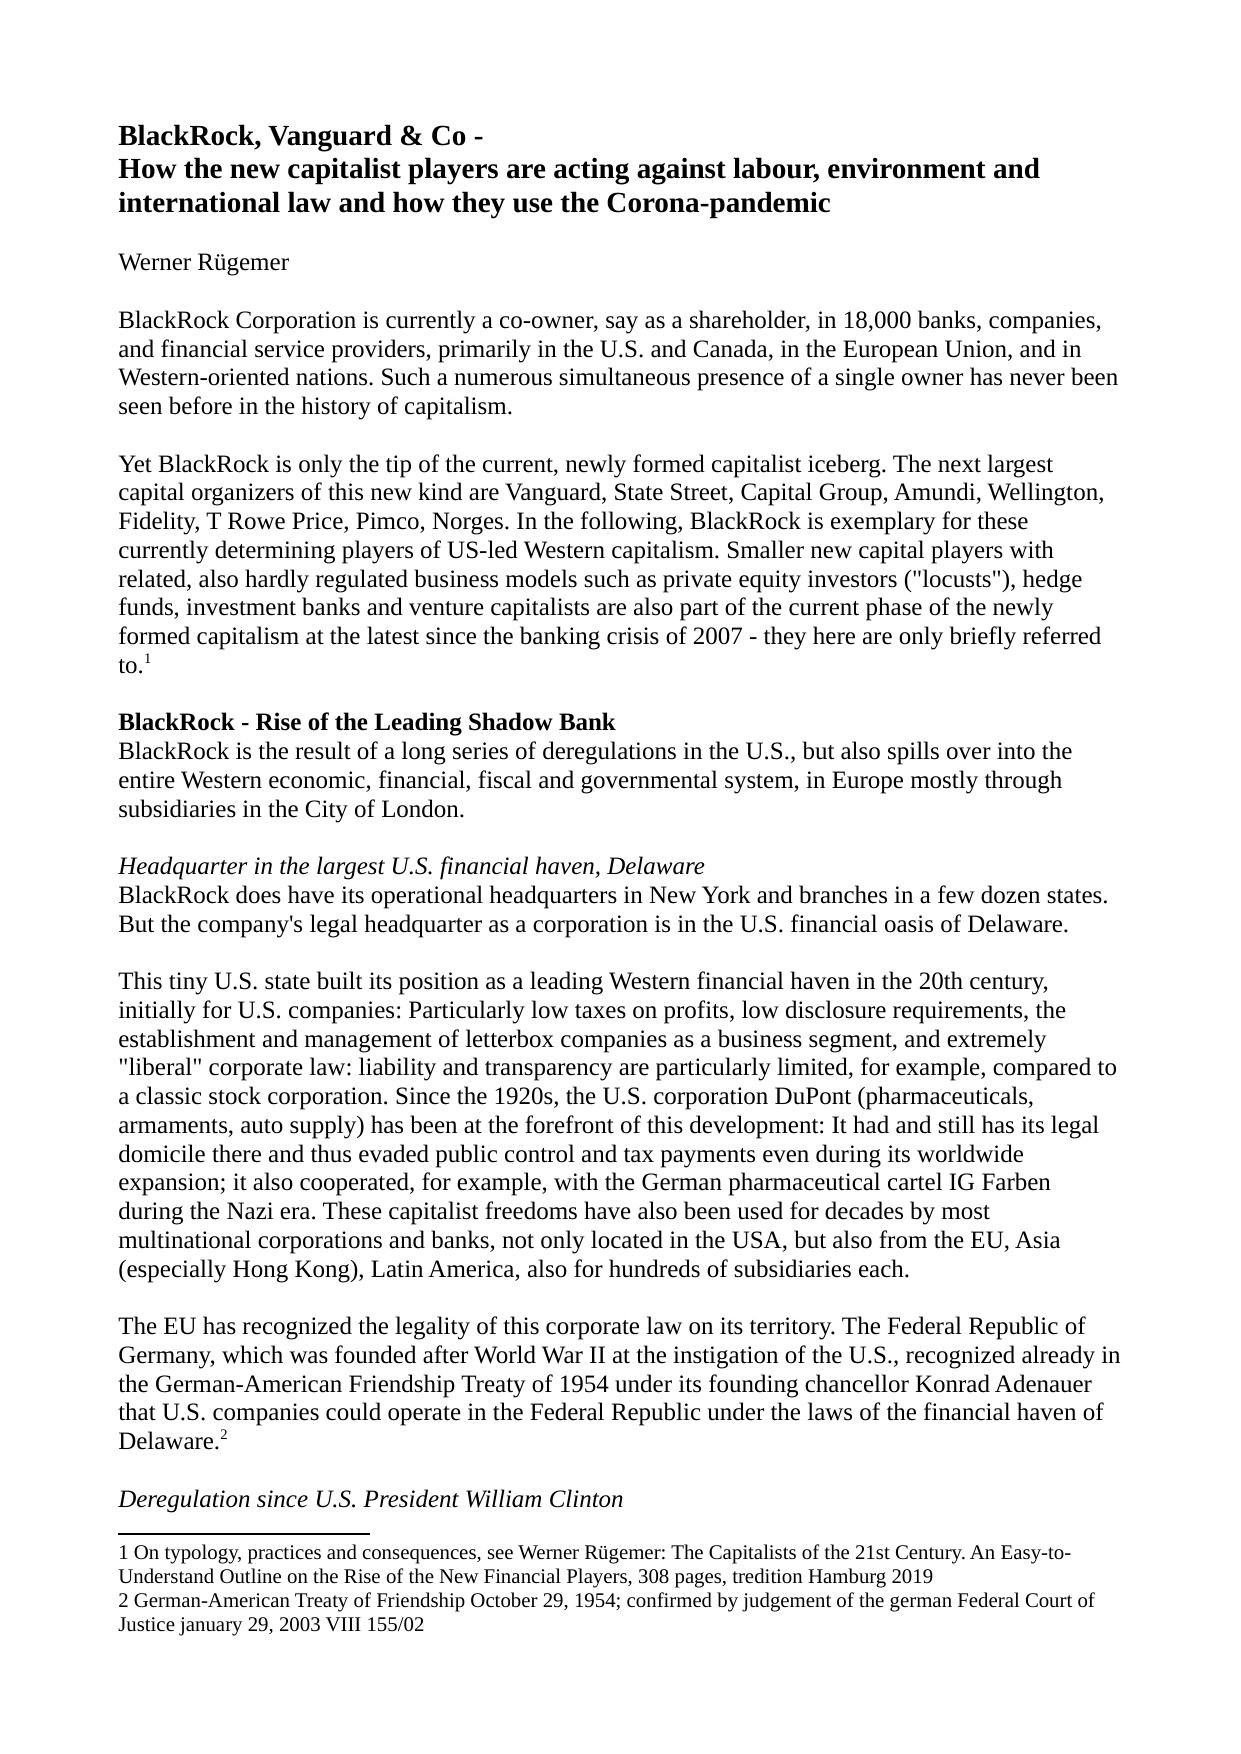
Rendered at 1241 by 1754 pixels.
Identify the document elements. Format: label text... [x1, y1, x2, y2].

text BlackRock is the result of a long series of deregulations in the U.S., but also spills over into the entire Western economic, financial, fiscal and governmental system, in Europe mostly through subsidiaries in the City of London. [118, 736, 1122, 822]
text How the new capitalist players are acting against labour, environment and international law and how they use the Corona-pandemic [118, 152, 1122, 219]
text Deregulation since U.S. President William Clinton [118, 1484, 1122, 1512]
text This tiny U.S. state built its position as a leading Western financial haven in the 20th century, initially for U.S. companies: Particularly low taxes on profits, low disclosure requirements, the establishment and management of letterbox companies as a business segment, and extremely "liberal" corporate law: liability and transparency are particularly limited, for example, compared to a classic stock corporation. Since the 1920s, the U.S. corporation DuPont (pharmaceuticals, armaments, auto supply) has been at the forefront of this development: It had and still has its legal domicile there and thus evaded public control and tax payments even during its worldwide expansion; it also cooperated, for example, with the German pharmaceutical cartel IG Farben during the Nazi era. These capitalist freedoms have also been used for decades by most multinational corporations and banks, not only located in the USA, but also from the EU, Asia (especially Hong Kong), Latin America, also for hundreds of subsidiaries each. [118, 966, 1122, 1282]
text BlackRock - Rise of the Leading Shadow Bank [118, 707, 1122, 736]
text BlackRock Corporation is currently a co-owner, say as a shareholder, in 18,000 banks, companies, and financial service providers, primarily in the U.S. and Canada, in the European Union, and in Western-oriented nations. Such a numerous simultaneous presence of a single owner has never been seen before in the history of capitalism. [118, 305, 1122, 420]
text Headquarter in the largest U.S. financial haven, Delaware [118, 851, 1122, 880]
text The EU has recognized the legality of this corporate law on its territory. The Federal Republic of Germany, which was founded after World War II at the instigation of the U.S., recognized already in the German-American Friendship Treaty of 1954 under its founding chancellor Konrad Adenauer that U.S. companies could operate in the Federal Republic under the laws of the financial haven of Delaware. [118, 1311, 1122, 1455]
text On typology, practices and consequences, see Werner Rügemer: The Capitalists of the 21st Century. An Easy-to-Understand Outline on the Rise of the New Financial Players, 308 pages, tredition Hamburg 2019 [118, 1539, 1122, 1588]
text Werner Rügemer [118, 247, 1122, 276]
text BlackRock does have its operational headquarters in New York and branches in a few dozen states. But the company's legal headquarter as a corporation is in the U.S. financial oasis of Delaware. [118, 880, 1122, 937]
text BlackRock, Vanguard & Co - [118, 118, 1122, 152]
text German-American Treaty of Friendship October 29, 1954; confirmed by judgement of the german Federal Court of Justice january 29, 2003 VIII 155/02 [118, 1588, 1122, 1636]
text Yet BlackRock is only the tip of the current, newly formed capitalist iceberg. The next largest capital organizers of this new kind are Vanguard, State Street, Capital Group, Amundi, Wellington, Fidelity, T Rowe Price, Pimco, Norges. In the following, BlackRock is exemplary for these currently determining players of US-led Western capitalism. Smaller new capital players with related, also hardly regulated business models such as private equity investors ("locusts"), hedge funds, investment banks and venture capitalists are also part of the current phase of the newly formed capitalism at the latest since the banking crisis of 2007 - they here are only briefly referred to. [118, 449, 1122, 679]
